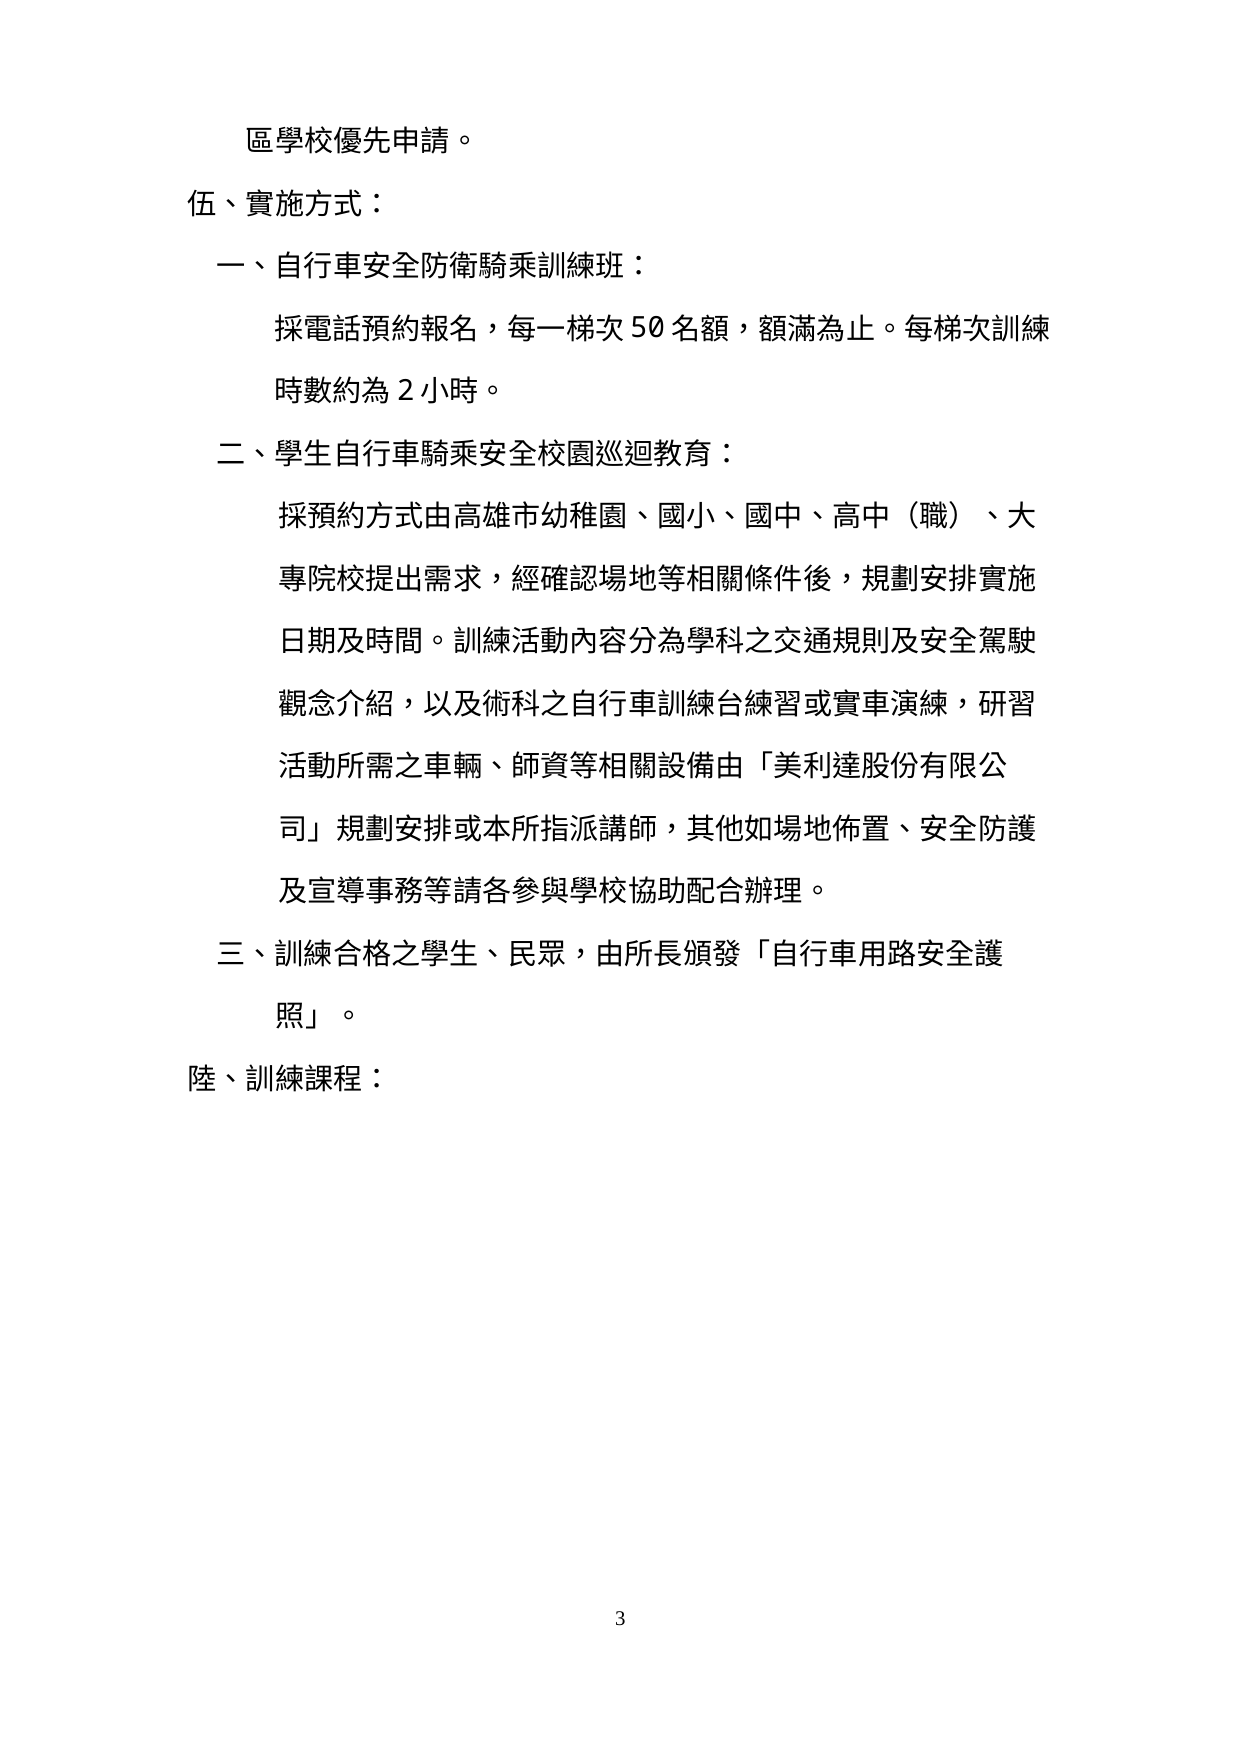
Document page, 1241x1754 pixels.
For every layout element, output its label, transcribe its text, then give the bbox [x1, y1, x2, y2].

text 二、學生自行車騎乘安全校園巡迴教育： [216, 410, 1053, 472]
text 區學校優先申請。 [187, 97, 1053, 160]
text 陸、訓練課程： [187, 1035, 1053, 1097]
text 伍、實施方式： [187, 160, 1053, 222]
text 採電話預約報名，每一梯次50名額，額滿為止。每梯次訓練時數約為2小時。 [274, 285, 1053, 410]
text 採預約方式由高雄市幼稚園、國小、國中、高中（職）、大專院校提出需求，經確認場地等相關條件後，規劃安排實施日期及時間。訓練活動內容分為學科之交通規則及安全駕駛觀念介紹，以及術科之自行車訓練台練習或實車演練，研習活動所需之車輛、師資等相關設備由「美利達股份有限公司」規劃安排或本所指派講師，其他如場地佈置、安全防護及宣導事務等請各參與學校協助配合辦理。 [278, 472, 1053, 910]
text 三、訓練合格之學生、民眾，由所長頒發「自行車用路安全護照」。 [216, 910, 1053, 1035]
text 一、自行車安全防衛騎乘訓練班： [216, 222, 1053, 285]
